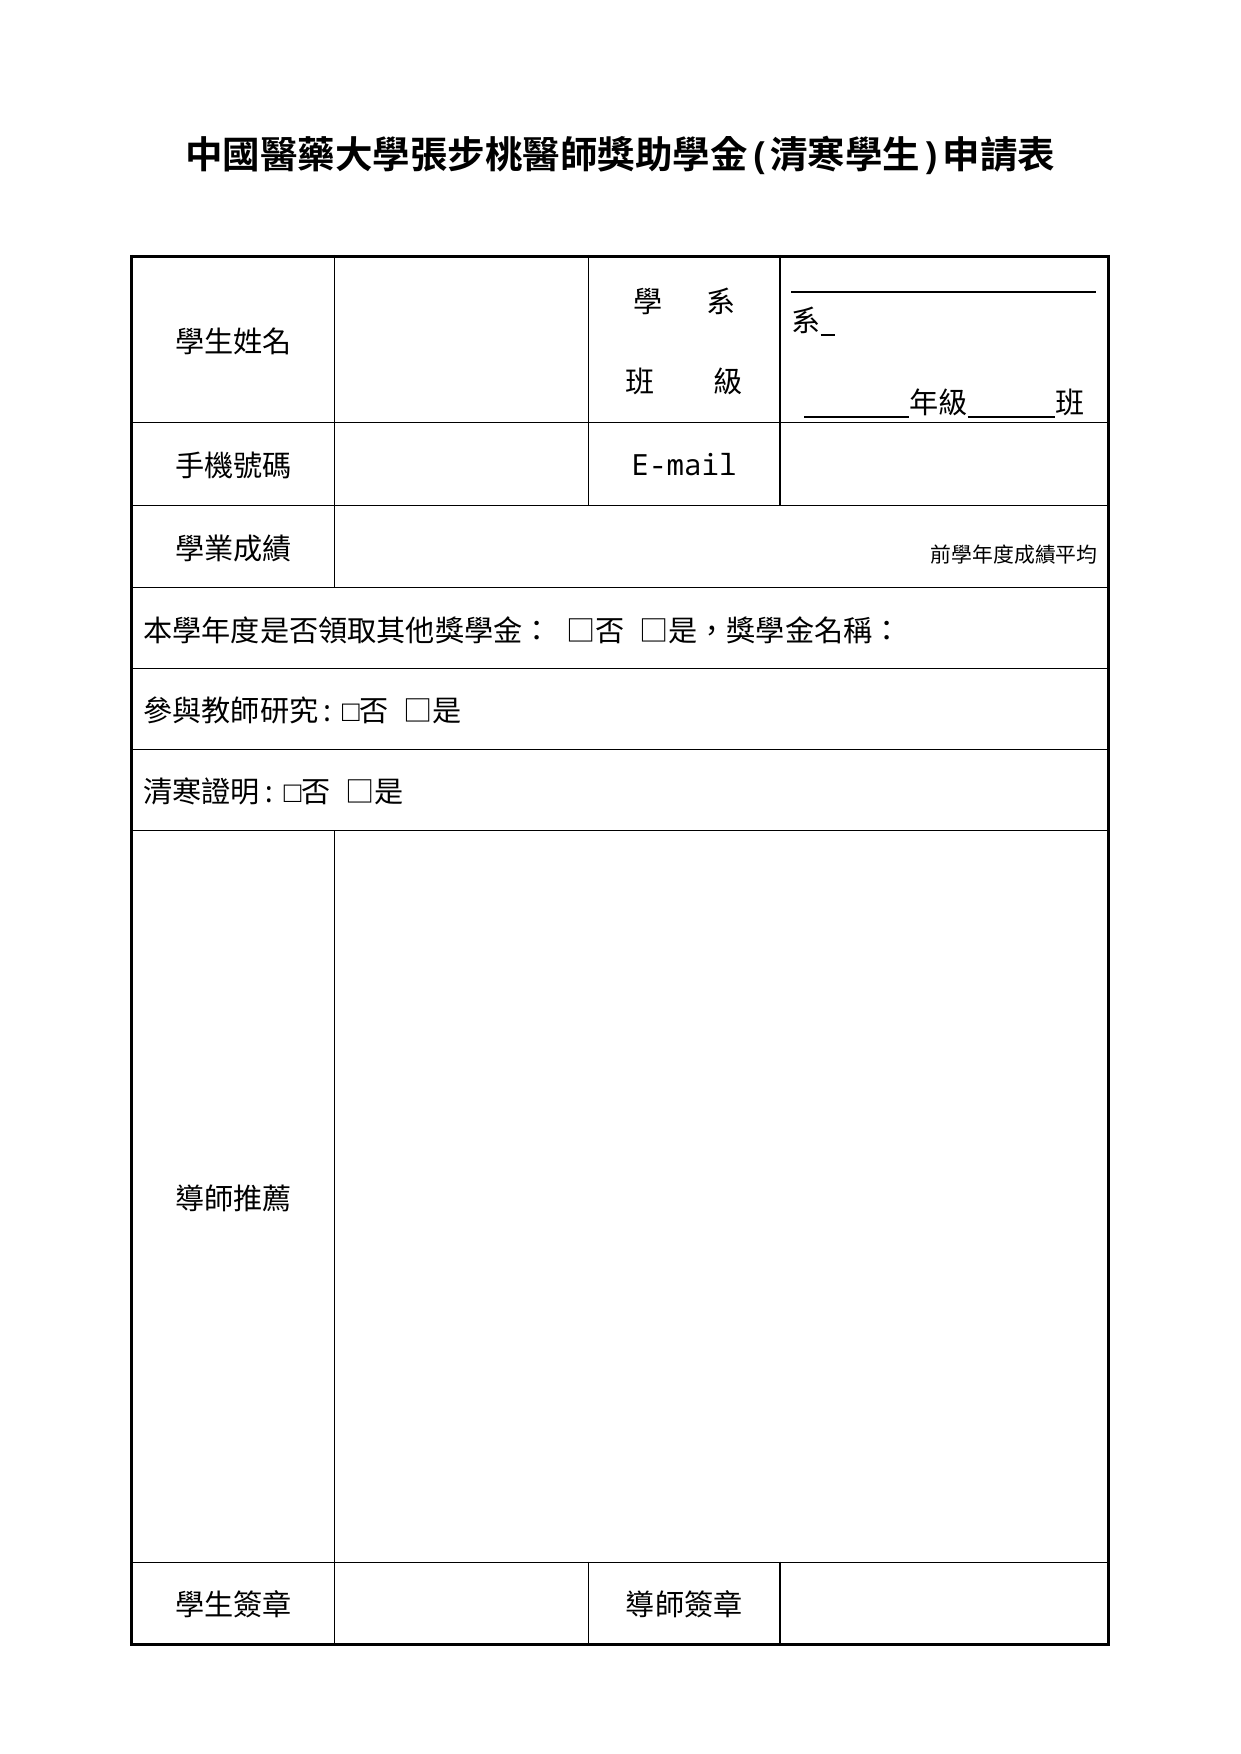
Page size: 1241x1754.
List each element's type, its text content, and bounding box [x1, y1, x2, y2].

table_cell 手機號碼 [133, 423, 334, 504]
table_cell [781, 423, 1107, 504]
table_cell [335, 423, 588, 504]
table_cell [781, 1563, 1107, 1642]
table_header 學 系 班 級 [589, 258, 779, 422]
table_cell 導師簽章 [589, 1563, 779, 1642]
table_cell 學生簽章 [133, 1563, 334, 1642]
table_cell 學業成績 [133, 506, 334, 587]
table_cell [335, 1563, 588, 1642]
table_cell E-mail [589, 423, 779, 504]
table_header [335, 258, 588, 422]
table_cell 導師推薦 [133, 831, 334, 1562]
table_cell 本學年度是否領取其他獎學金： □否 □是，獎學金名稱： [133, 588, 1107, 668]
table_cell 參與教師研究: □否 □是 [133, 669, 1107, 749]
text 中國醫藥大學張步桃醫師獎助學金(清寒學生)申請表 [118, 125, 1122, 180]
table_cell 清寒證明: □否 □是 [133, 750, 1107, 830]
table_cell [335, 831, 1107, 1562]
table_header 學生姓名 [133, 258, 334, 422]
table_header 系 年級 班 [781, 258, 1107, 422]
table_cell 前學年度成績平均 [335, 506, 1107, 587]
